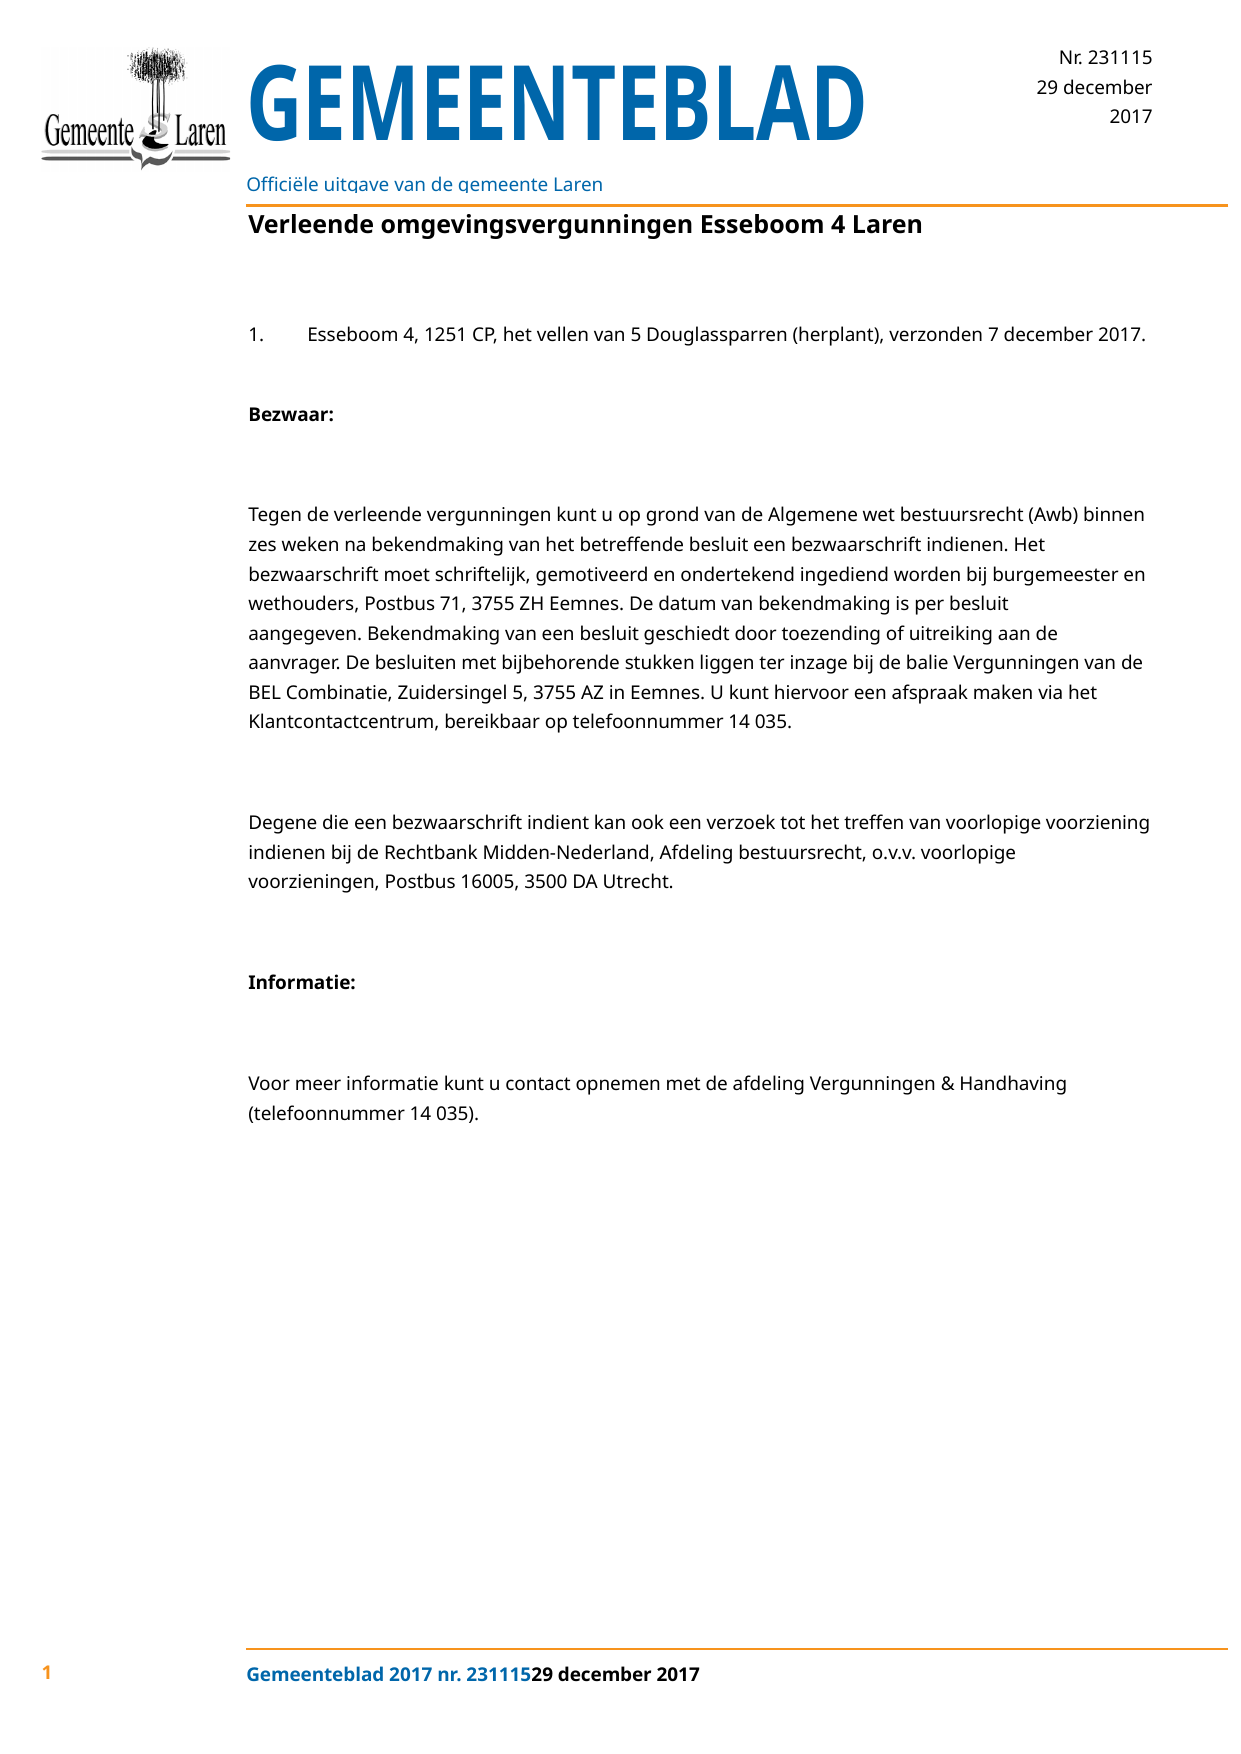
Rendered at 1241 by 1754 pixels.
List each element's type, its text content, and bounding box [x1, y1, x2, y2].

text Degene die een bezwaarschrift indient kan ook een verzoek tot het treffen van voorlopige voorziening indienen bij de Rechtbank Midden-Nederland, Afdeling bestuursrecht, o.v.v. voorlopige voorzieningen, Postbus 16005, 3500 DA Utrecht. [248, 809, 1152, 894]
text Informatie: [248, 969, 1152, 995]
picture [41, 47, 231, 172]
list Esseboom 4, 1251 CP, het vellen van 5 Douglassparren (herplant), verzonden 7 december 2017. [248, 321, 1152, 346]
text Voor meer informatie kunt u contact opnemen met de afdeling Vergunningen & Handhaving (telefoonnummer 14 035). [248, 1070, 1152, 1126]
text Tegen de verleende vergunningen kunt u op grond van de Algemene wet bestuursrecht (Awb) binnen zes weken na bekendmaking van het betreffende besluit een bezwaarschrift indienen. Het bezwaarschrift moet schriftelijk, gemotiveerd en ondertekend ingediend worden bij burgemeester en wethouders, Postbus 71, 3755 ZH Eemnes. De datum van bekendmaking is per besluit aangegeven. Bekendmaking van een besluit geschiedt door toezending of uitreiking aan de aanvrager. De besluiten met bijbehorende stukken liggen ter inzage bij de balie Vergunningen van de BEL Combinatie, Zuidersingel 5, 3755 AZ in Eemnes. U kunt hiervoor een afspraak maken via het Klantcontactcentrum, bereikbaar op telefoonnummer 14 035. [248, 502, 1152, 734]
text Bezwaar: [248, 401, 1152, 426]
text Verleende omgevingsvergunningen Esseboom 4 Laren [248, 207, 1152, 241]
